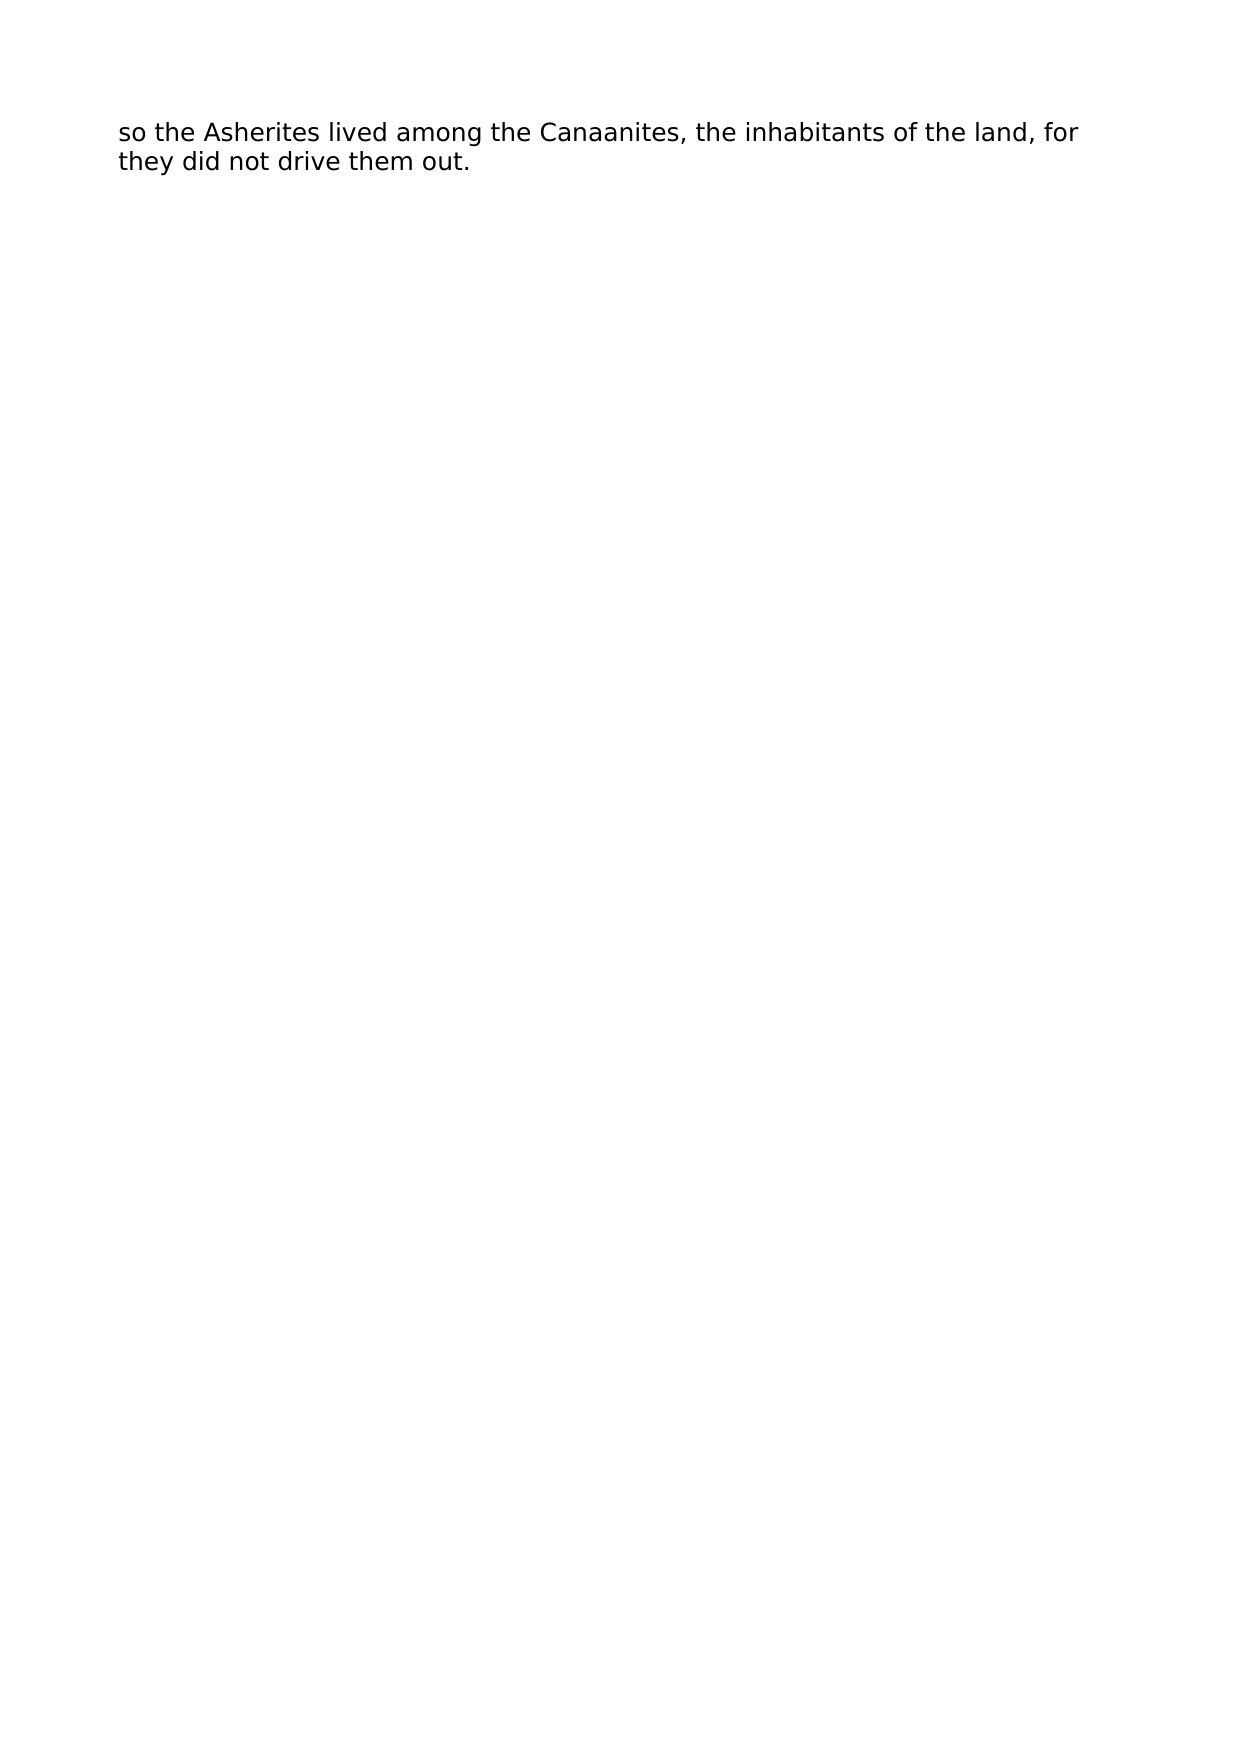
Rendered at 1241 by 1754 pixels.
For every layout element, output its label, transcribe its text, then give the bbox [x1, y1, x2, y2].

text so the Asherites lived among the Canaanites, the inhabitants of the land, for they did not drive them out. [118, 118, 1122, 176]
